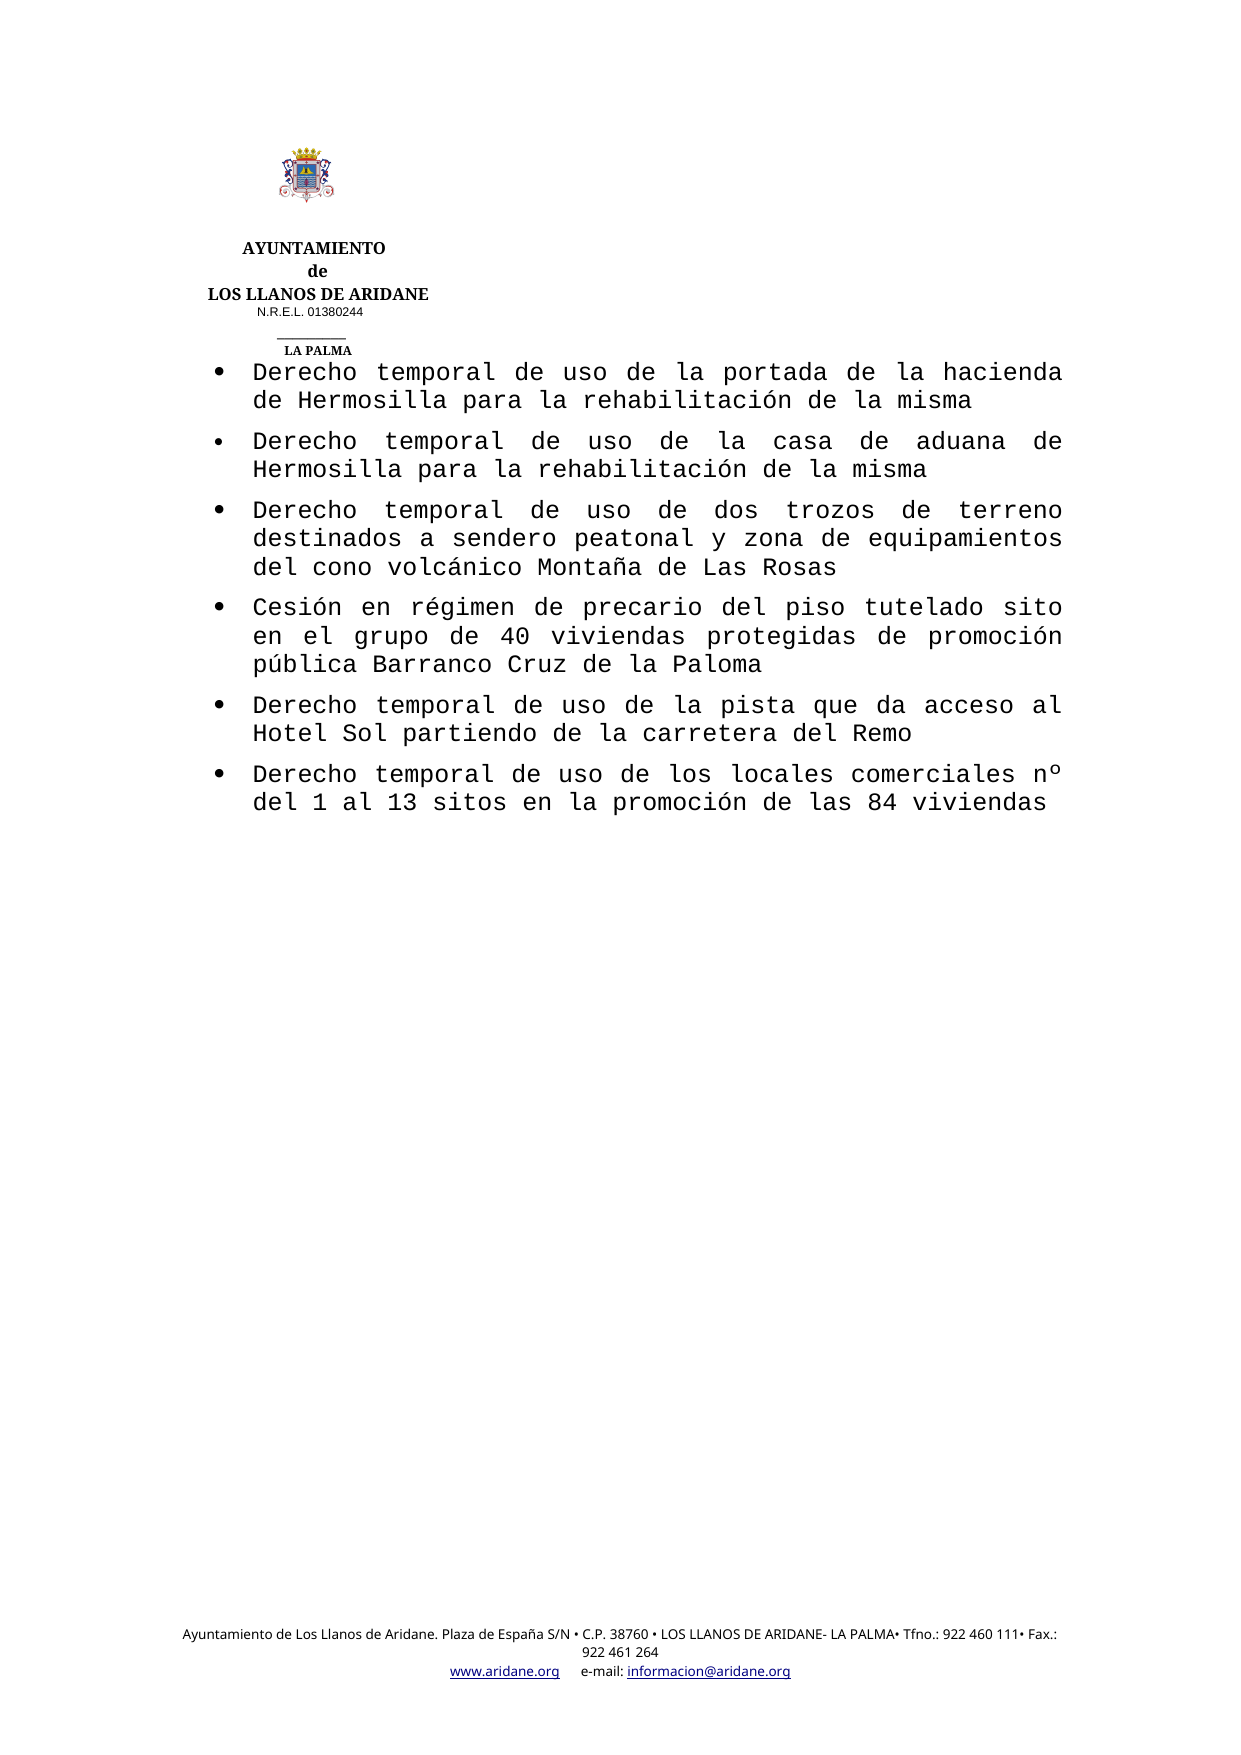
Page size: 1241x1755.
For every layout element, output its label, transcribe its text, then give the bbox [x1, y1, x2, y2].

list Derecho temporal de uso de la portada de la hacienda de Hermosilla para la rehabilitación de la misma [215, 359, 1063, 416]
list Derecho temporal de uso de la casa de aduana de Hermosilla para la rehabilitación de la misma [215, 428, 1063, 485]
list Derecho temporal de uso de la pista que da acceso al Hotel Sol partiendo de la carretera del Remo [215, 692, 1063, 749]
list Derecho temporal de uso de dos trozos de terreno destinados a sendero peatonal y zona de equipamientos del cono volcánico Montaña de Las Rosas [215, 497, 1063, 582]
list Derecho temporal de uso de los locales comerciales nº del 1 al 13 sitos en la promoción de las 84 viviendas [215, 762, 1063, 818]
list Cesión en régimen de precario del piso tutelado sito en el grupo de 40 viviendas protegidas de promoción pública Barranco Cruz de la Paloma [215, 595, 1063, 680]
